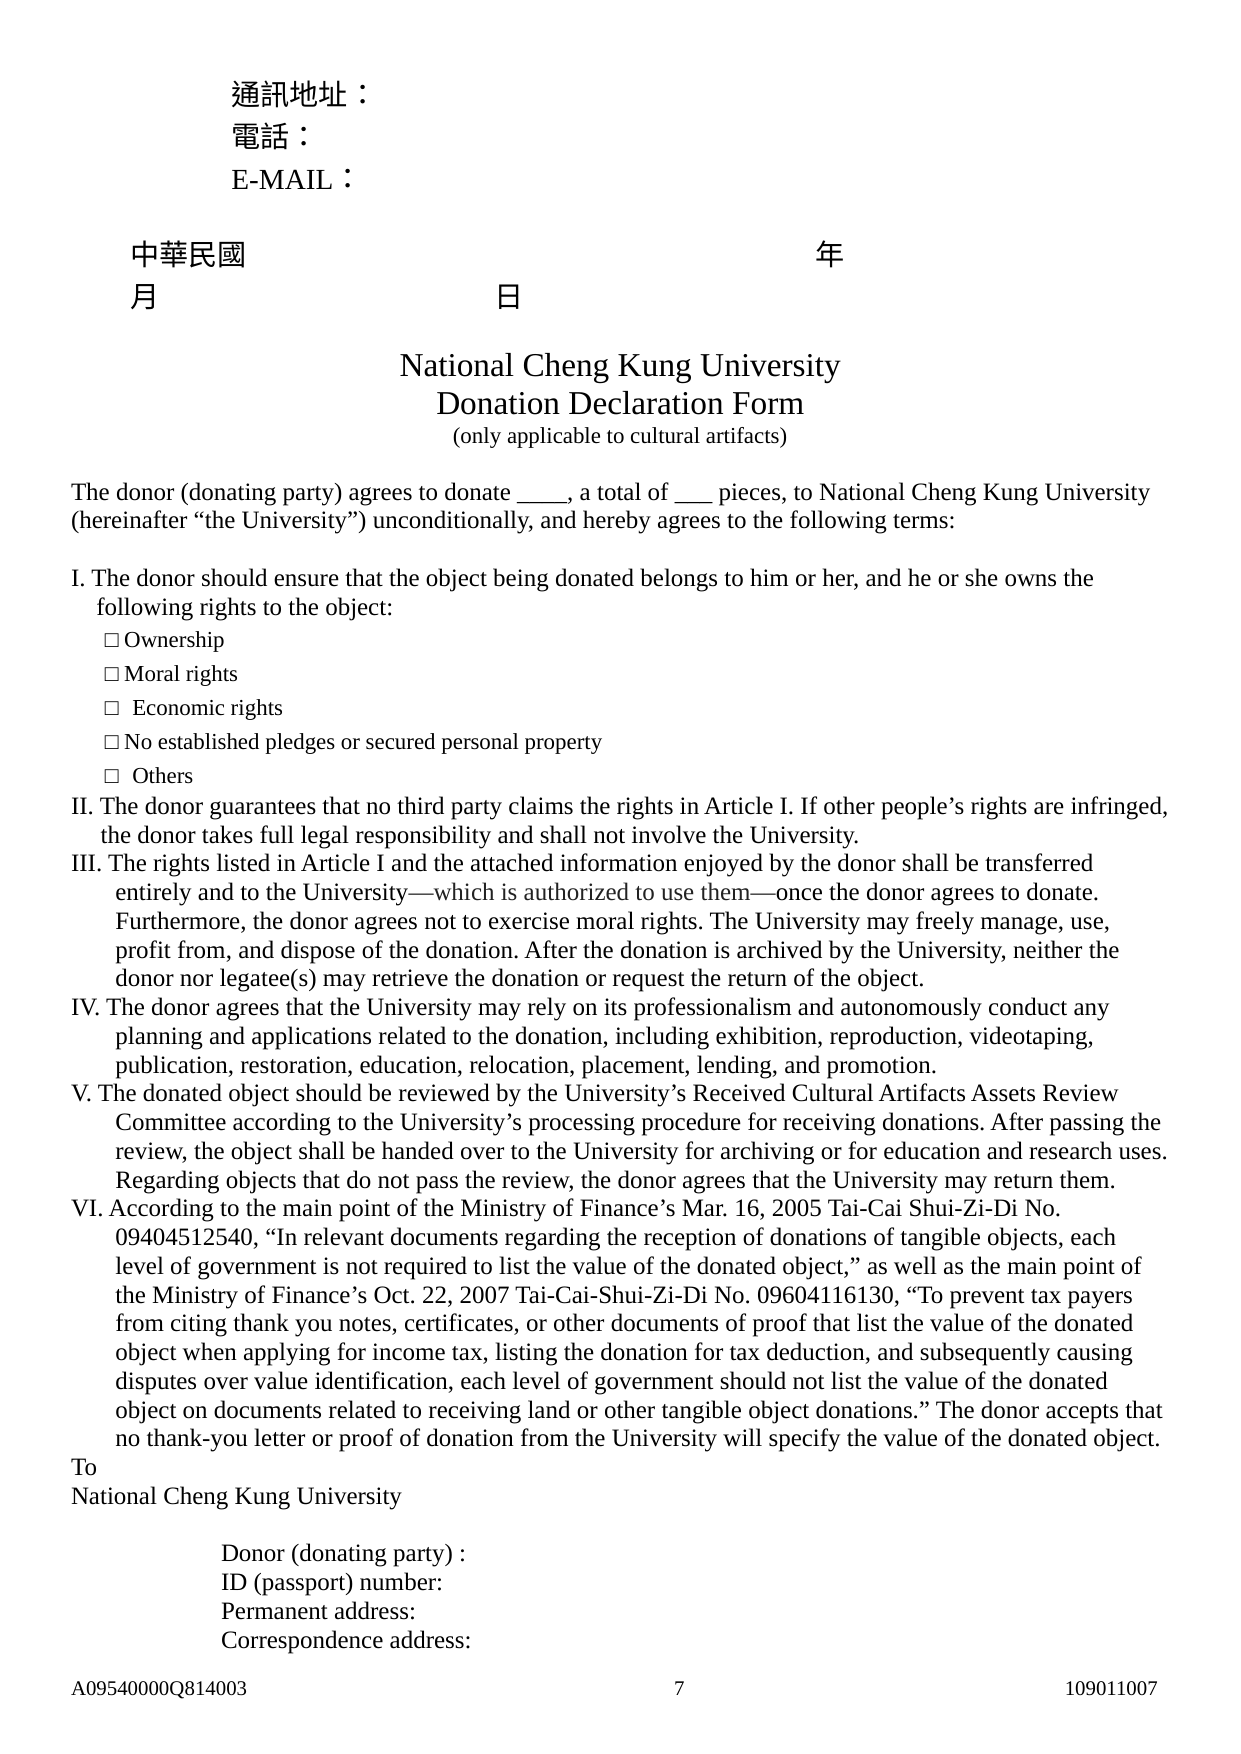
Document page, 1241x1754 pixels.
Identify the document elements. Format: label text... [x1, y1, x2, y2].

text 電話： [71, 114, 1169, 156]
text E-MAIL： [71, 156, 1169, 198]
text □ Ownership [71, 621, 1169, 655]
text VI. According to the main point of the Ministry of Finance’s Mar. 16, 2005 Tai-Cai Shui-Zi-Di No. 09404512540, “In relevant documents regarding the reception of donations of tangible objects, each level of government is not required to list the value of the donated object,” as well as the main point of the Ministry of Finance’s Oct. 22, 2007 Tai-Cai-Shui-Zi-Di No. 09604116130, “To prevent tax payers from citing thank you notes, certificates, or other documents of proof that list the value of the donated object when applying for income tax, listing the donation for tax deduction, and subsequently causing disputes over value identification, each level of government should not list the value of the donated object on documents related to receiving land or other tangible object donations.” The donor accepts that no thank-you letter or proof of donation from the University will specify the value of the donated object. [71, 1193, 1169, 1452]
text □ No established pledges or secured personal property [71, 723, 1169, 757]
text □ Others [71, 757, 1169, 791]
text □ Economic rights [71, 689, 1169, 723]
text National Cheng Kung University [71, 345, 1169, 383]
text Permanent address: [71, 1596, 1169, 1625]
text I. The donor should ensure that the object being donated belongs to him or her, and he or she owns the following rights to the object: [71, 563, 1169, 621]
text 中華民國 年 月 日 [130, 232, 1169, 316]
text (only applicable to cultural artifacts) [71, 422, 1169, 448]
text III. The rights listed in Article I and the attached information enjoyed by the donor shall be transferred entirely and to the University—which is authorized to use them—once the donor agrees to donate. Furthermore, the donor agrees not to exercise moral rights. The University may freely manage, use, profit from, and dispose of the donation. After the donation is archived by the University, neither the donor nor legatee(s) may retrieve the donation or request the return of the object. [71, 848, 1169, 992]
text IV. The donor agrees that the University may rely on its professionalism and autonomously conduct any planning and applications related to the donation, including exhibition, reproduction, videotaping, publication, restoration, education, relocation, placement, lending, and promotion. [71, 992, 1169, 1078]
text II. The donor guarantees that no third party claims the rights in Article I. If other people’s rights are infringed, the donor takes full legal responsibility and shall not involve the University. [71, 791, 1169, 848]
text To [71, 1452, 1169, 1481]
text 通訊地址： [71, 71, 1169, 114]
text National Cheng Kung University [71, 1481, 1169, 1510]
text Donor (donating party) : [71, 1538, 1169, 1567]
text Correspondence address: [71, 1625, 1169, 1653]
text Donation Declaration Form [71, 383, 1169, 422]
text ID (passport) number: [71, 1567, 1169, 1596]
text V. The donated object should be reviewed by the University’s Received Cultural Artifacts Assets Review Committee according to the University’s processing procedure for receiving donations. After passing the review, the object shall be handed over to the University for archiving or for education and research uses. Regarding objects that do not pass the review, the donor agrees that the University may return them. [71, 1078, 1169, 1193]
text □ Moral rights [71, 655, 1169, 689]
text The donor (donating party) agrees to donate ____, a total of ___ pieces, to National Cheng Kung University (hereinafter “the University”) unconditionally, and hereby agrees to the following terms: [71, 477, 1169, 534]
